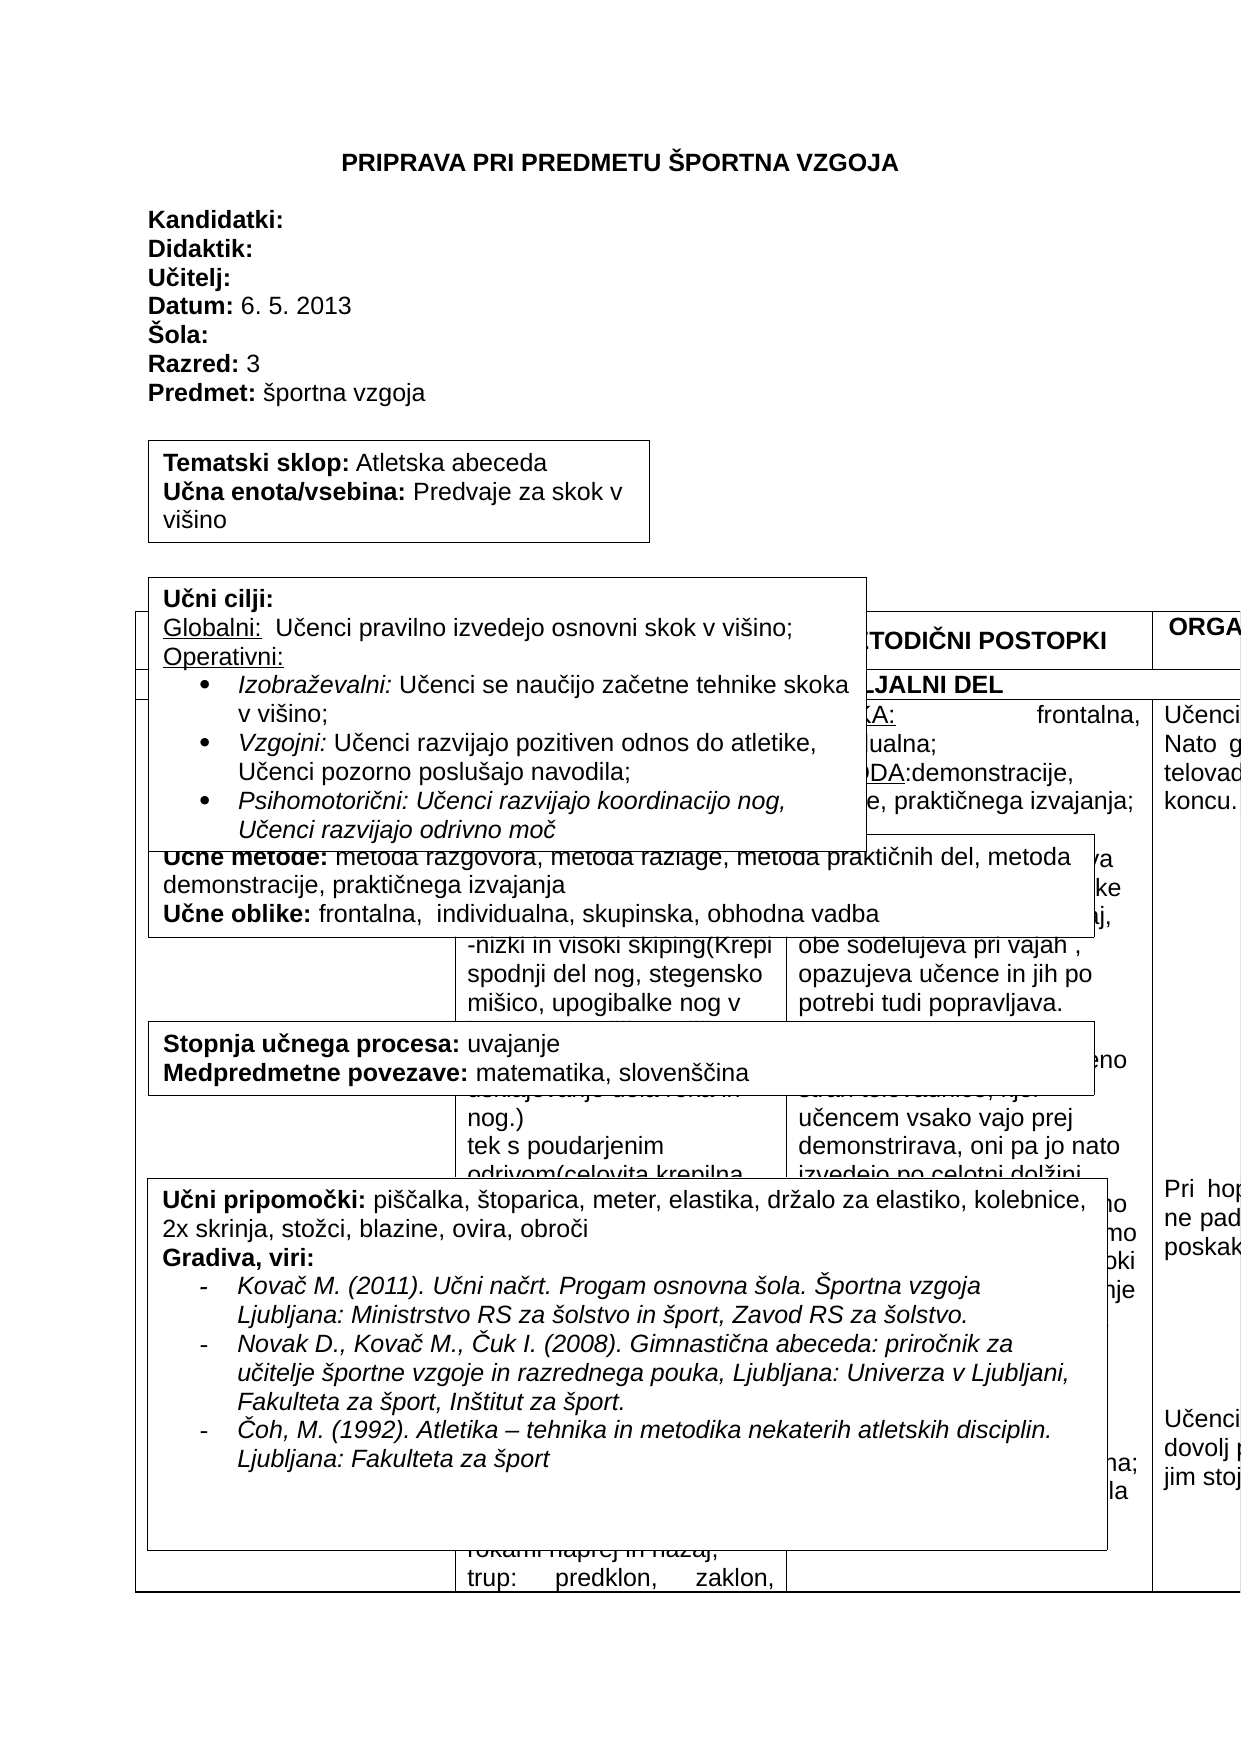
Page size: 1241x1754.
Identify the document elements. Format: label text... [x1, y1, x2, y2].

table_cell OBILKA: frontalna, individualna; METODA:demonstracije, razlage, praktičnega izvajanja; S kolegico izmenično dajeva navodila za izvajanje atletske abecede in gimnastičnih vaj, obe sodelujeva pri vajah , opazujeva učence in jih po potrebi tudi popravljava. Postavimo se za črto, na eno stran telovadnice, kjer učencem vsako vajo prej demonstrirava, oni pa jo nato izvedejo po celotni dolžini telovadnice. Najprej hopsamo naprej, v drugo smer hopsamo nazaj. Nato sledi nizki in visoki skiping. Za tem pa še striženje in tek s podarjenim odrivom. OBILKA:frontalna,individualna; METODA:demonstracije,razlage, praktičnega izvajanja; S kolegico izmenično vodiva raztezne in krepilne vaje. Ko vajo pokaže ena, druga opazuje otroke, jim daje povratne informacije in jih po potrebi popravlja. Tista študentka, ki pokaže vajo tudi glasno šteje. [787, 700, 1152, 1591]
text Didaktik: [148, 234, 1093, 263]
text Predmet: športna vzgoja [148, 378, 1093, 406]
table_header METODIČNI POSTOPKI [867, 612, 1152, 669]
text Učne metode: metoda razgovora, metoda razlage, metoda praktičnih del, metoda demonstracije, praktičnega izvajanja [163, 842, 1079, 899]
text Globalni: Učenci pravilno izvedejo osnovni skok v višino; [163, 613, 852, 642]
list Vzgojni: Učenci razvijajo pozitiven odnos do atletike, Učenci pozorno poslušajo navodila; [200, 728, 852, 786]
table_cell OGREVANJE( 12 min.): Atletska abeceda: -hopsanje naprej in nazaj(Krepimo mišice iztegovalke v klenskem in mišice iztegovalke v skočnem sklepu) -nizki in visoki skiping(Krepi spodnji del nog, stegensko mišico, upogibalke nog v kolenu, zadnjične mišice, izboljšuje ritem teka in usklajevanje dela roka in nog.) tek s poudarjenim odrivom(celovita krepilna vaja za mišice iztegovalke v kolčnem, kolenskem in skočnem sklepu) -striženje(krepilna vaja za mišice dvigovalke stopal.) Gimnastične vaje (glava: kroženje z glavo, rame: dvigovanje in spuščanje ramen, roke: kroženje z rokami naprej in nazaj, trup: predklon, zaklon, odkloni v levo in desno, kroženje z boki, trebušnjaki, noge:, raztezanje nog v sedečem položaju, izpadni korak naprej, počepi, poskoki. [456, 938, 786, 1021]
text Učni pripomočki: piščalka, štoparica, meter, elastika, držalo za elastiko, kolebnice, 2x skrinja, stožci, blazine, ovira, obroči [162, 1185, 1092, 1243]
list Kovač M. (2011). Učni načrt. Progam osnovna šola. Športna vzgoja Ljubljana: Ministrstvo RS za šolstvo in šport, Zavod RS za šolstvo. [199, 1271, 1092, 1329]
table_cell PRIPRAVLJALNI DEL [867, 670, 1240, 699]
table_cell Učenci na začetku poslušajo navodila. Nato gre prva študentka na en konec telovadnice, druga pa ostane na prvem koncu. Izmenično kaževa vaje. Pri hopsanju nazaj, paziva, da učenci ne padejo. Če jim ne gre, jih rečeva naj poskakujejo obrnjeni naprej. Učenci se postavijo tako, da ima vsak dovolj prostora in da naju vsi vidijo. Obe jim stojiva nasproti. Pred izvajanjem gimnastičnih vaj se prepričava, da ima vsak učenec dovolj prostora [1153, 700, 1240, 1591]
table_cell Učenci pravilno izvajajo vaje atletske abecede. Učenci pravilno izvajajo gimnastične vaje (raztezne in krepilne). [136, 700, 455, 1591]
text Učitelj: [148, 263, 1093, 291]
list Izobraževalni: Učenci se naučijo začetne tehnike skoka v višino; [200, 671, 852, 728]
text Datum: 6. 5. 2013 [148, 291, 1093, 320]
table_header CILJI [136, 612, 148, 669]
table_cell OGREVANJE( 12 min.): Atletska abeceda: -hopsanje naprej in nazaj(Krepimo mišice iztegovalke v klenskem in mišice iztegovalke v skočnem sklepu) -nizki in visoki skiping(Krepi spodnji del nog, stegensko mišico, upogibalke nog v kolenu, zadnjične mišice, izboljšuje ritem teka in usklajevanje dela roka in nog.) tek s poudarjenim odrivom(celovita krepilna vaja za mišice iztegovalke v kolčnem, kolenskem in skočnem sklepu) -striženje(krepilna vaja za mišice dvigovalke stopal.) Gimnastične vaje (glava: kroženje z glavo, rame: dvigovanje in spuščanje ramen, roke: kroženje z rokami naprej in nazaj, trup: predklon, zaklon, odkloni v levo in desno, kroženje z boki, trebušnjaki, noge:, raztezanje nog v sedečem položaju, izpadni korak naprej, počepi, poskoki. [456, 1096, 786, 1177]
text Stopnja učnega procesa: uvajanje [163, 1029, 1079, 1058]
text Operativni: [163, 642, 852, 671]
text Kandidatki: [148, 205, 1093, 234]
text Učni cilji: [163, 584, 852, 613]
text PRIPRAVA PRI PREDMETU ŠPORTNA VZGOJA [148, 148, 1093, 176]
text Medpredmetne povezave: matematika, slovenščina [163, 1058, 1079, 1086]
text Šola: [148, 320, 1093, 349]
list Psihomotorični: Učenci razvijajo koordinacijo nog, Učenci razvijajo odrivno moč [200, 786, 852, 843]
text Tematski sklop: Atletska abeceda [163, 448, 634, 477]
list Novak D., Kovač M., Čuk I. (2008). Gimnastična abeceda: priročnik za učitelje športne vzgoje in razrednega pouka, Ljubljana: Univerza v Ljubljani, Fakulteta za šport, Inštitut za šport. [199, 1329, 1092, 1415]
text Učna enota/vsebina: Predvaje za skok v višino [163, 477, 634, 534]
table_header ORGANIZACIJSKA, MATERIALNA IN VARNOSTNA PRIPRAVA [1153, 612, 1240, 669]
list Čoh, M. (1992). Atletika – tehnika in metodika nekaterih atletskih disciplin. Ljubljana: Fakulteta za šport [199, 1415, 1092, 1473]
text Učne oblike: frontalna, individualna, skupinska, obhodna vadba [163, 899, 1079, 928]
text Gradiva, viri: [162, 1243, 1092, 1271]
table_cell PRIPRAVLJALNI DEL [136, 670, 148, 699]
text Razred: 3 [148, 349, 1093, 378]
